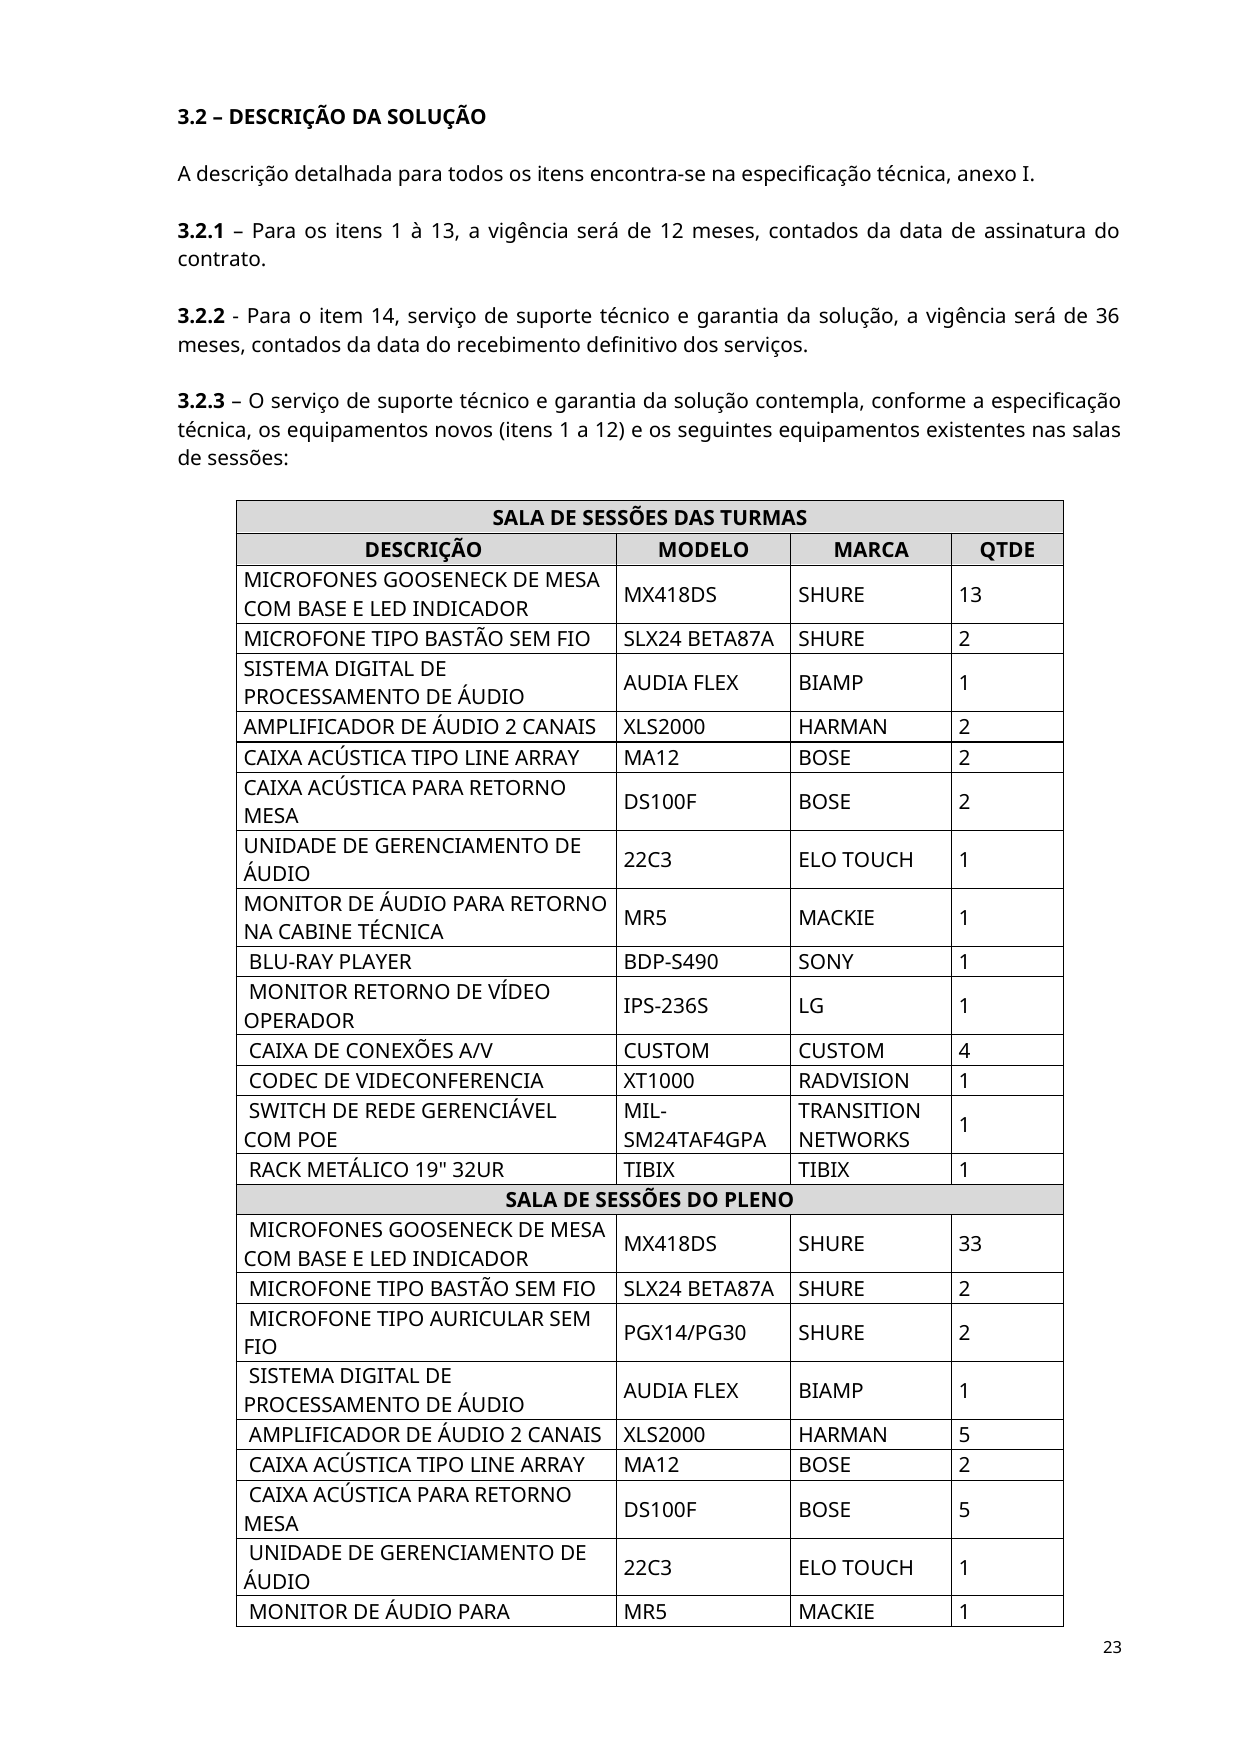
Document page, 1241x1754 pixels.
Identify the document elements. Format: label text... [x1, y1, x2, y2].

table_cell 1 [952, 1066, 1063, 1095]
text 3.2.3 – O serviço de suporte técnico e garantia da solução contempla, conforme a especificação técnica, os equipamentos novos (itens 1 a 12) e os seguintes equipamentos existentes nas salas de sessões: [177, 387, 1122, 472]
text A descrição detalhada para todos os itens encontra-se na especificação técnica, anexo I. [177, 159, 1122, 188]
table_cell 1 [952, 1539, 1063, 1595]
table_cell 2 [952, 743, 1063, 772]
table_cell SALA DE SESSÕES DO PLENO [237, 1185, 1063, 1214]
table_cell TRANSITION NETWORKS [791, 1096, 951, 1153]
table_cell SWITCH DE REDE GERENCIÁVEL COM POE [237, 1096, 616, 1153]
table_cell 5 [952, 1481, 1063, 1537]
table_cell ELO TOUCH [791, 1539, 951, 1595]
table_cell AMPLIFICADOR DE ÁUDIO 2 CANAIS [237, 712, 616, 741]
table_cell 22C3 [617, 831, 790, 888]
table_cell DS100F [617, 773, 790, 830]
table_cell 1 [952, 889, 1063, 946]
table_cell MA12 [617, 1450, 790, 1479]
table_cell 22C3 [617, 1539, 790, 1595]
table_cell SHURE [791, 624, 951, 653]
table_cell MICROFONE TIPO AURICULAR SEM FIO [237, 1304, 616, 1361]
table_cell HARMAN [791, 1420, 951, 1449]
table_cell BIAMP [791, 654, 951, 711]
table_cell SHURE [791, 1215, 951, 1272]
table_cell DS100F [617, 1481, 790, 1537]
table_cell 1 [952, 1154, 1063, 1184]
table_cell HARMAN [791, 712, 951, 741]
table_cell XT1000 [617, 1066, 790, 1095]
table_cell 2 [952, 1450, 1063, 1479]
table_cell RACK METÁLICO 19" 32UR [237, 1154, 616, 1184]
table_cell SLX24 BETA87A [617, 1273, 790, 1303]
table_cell MX418DS [617, 1215, 790, 1272]
text 3.2.2 - Para o item 14, serviço de suporte técnico e garantia da solução, a vigência será de 36 meses, contados da data do recebimento definitivo dos serviços. [177, 301, 1122, 358]
table_cell SHURE [791, 1304, 951, 1361]
table_cell 2 [952, 712, 1063, 741]
table_cell BLU-RAY PLAYER [237, 947, 616, 976]
table_cell UNIDADE DE GERENCIAMENTO DE ÁUDIO [237, 831, 616, 888]
table_cell UNIDADE DE GERENCIAMENTO DE ÁUDIO [237, 1539, 616, 1595]
table_cell MIL-SM24TAF4GPA [617, 1096, 790, 1153]
table_cell CUSTOM [617, 1035, 790, 1065]
table_cell MARCA [791, 534, 951, 564]
table_cell 1 [952, 654, 1063, 711]
table_cell XLS2000 [617, 1420, 790, 1449]
table_cell CAIXA ACÚSTICA PARA RETORNO MESA [237, 1481, 616, 1537]
table_cell 1 [952, 1596, 1063, 1626]
table_header SALA DE SESSÕES DAS TURMAS [237, 501, 1063, 532]
table_cell 1 [952, 977, 1063, 1034]
text 3.2.1 – Para os itens 1 à 13, a vigência será de 12 meses, contados da data de assinatura do contrato. [177, 216, 1122, 273]
table_cell MONITOR DE ÁUDIO PARA RETORNO NA CABINE TÉCNICA [237, 889, 616, 946]
table_cell CUSTOM [791, 1035, 951, 1065]
table_cell MONITOR DE ÁUDIO PARA [237, 1596, 616, 1626]
table_cell AUDIA FLEX [617, 654, 790, 711]
table_cell MR5 [617, 1596, 790, 1626]
table_cell 1 [952, 1096, 1063, 1153]
table_cell BOSE [791, 743, 951, 772]
table_cell 13 [952, 566, 1063, 622]
table_cell 5 [952, 1420, 1063, 1449]
table_cell MX418DS [617, 566, 790, 622]
table_cell CAIXA ACÚSTICA TIPO LINE ARRAY [237, 743, 616, 772]
table_cell MICROFONES GOOSENECK DE MESA COM BASE E LED INDICADOR [237, 566, 616, 622]
table_cell SHURE [791, 1273, 951, 1303]
table_cell PGX14/PG30 [617, 1304, 790, 1361]
table_cell CAIXA DE CONEXÕES A/V [237, 1035, 616, 1065]
table_cell MACKIE [791, 889, 951, 946]
table_cell 2 [952, 1304, 1063, 1361]
table_cell BOSE [791, 773, 951, 830]
table_cell BOSE [791, 1481, 951, 1537]
table_cell 1 [952, 947, 1063, 976]
table_cell CAIXA ACÚSTICA PARA RETORNO MESA [237, 773, 616, 830]
table_cell QTDE [952, 534, 1063, 564]
table_cell 33 [952, 1215, 1063, 1272]
table_cell MICROFONES GOOSENECK DE MESA COM BASE E LED INDICADOR [237, 1215, 616, 1272]
table_cell RADVISION [791, 1066, 951, 1095]
table_cell 2 [952, 773, 1063, 830]
table_cell LG [791, 977, 951, 1034]
table_cell MICROFONE TIPO BASTÃO SEM FIO [237, 624, 616, 653]
table_cell TIBIX [617, 1154, 790, 1184]
table_cell TIBIX [791, 1154, 951, 1184]
table_cell ELO TOUCH [791, 831, 951, 888]
table_cell MA12 [617, 743, 790, 772]
table_cell MICROFONE TIPO BASTÃO SEM FIO [237, 1273, 616, 1303]
table_cell BOSE [791, 1450, 951, 1479]
table_cell IPS-236S [617, 977, 790, 1034]
table_cell 2 [952, 1273, 1063, 1303]
table_cell BIAMP [791, 1362, 951, 1418]
table_cell XLS2000 [617, 712, 790, 741]
table_cell BDP-S490 [617, 947, 790, 976]
table_cell AMPLIFICADOR DE ÁUDIO 2 CANAIS [237, 1420, 616, 1449]
table_cell 1 [952, 831, 1063, 888]
table_cell CODEC DE VIDECONFERENCIA [237, 1066, 616, 1095]
table_cell CAIXA ACÚSTICA TIPO LINE ARRAY [237, 1450, 616, 1479]
table_cell AUDIA FLEX [617, 1362, 790, 1418]
table_cell MR5 [617, 889, 790, 946]
table_cell MONITOR RETORNO DE VÍDEO OPERADOR [237, 977, 616, 1034]
table_cell SLX24 BETA87A [617, 624, 790, 653]
table_cell 2 [952, 624, 1063, 653]
table_cell SISTEMA DIGITAL DE PROCESSAMENTO DE ÁUDIO [237, 654, 616, 711]
table_cell 4 [952, 1035, 1063, 1065]
table_cell MACKIE [791, 1596, 951, 1626]
table_cell DESCRIÇÃO [237, 534, 616, 564]
table_cell SONY [791, 947, 951, 976]
table_cell SHURE [791, 566, 951, 622]
text 3.2 – DESCRIÇÃO DA SOLUÇÃO [177, 102, 1122, 131]
table_cell SISTEMA DIGITAL DE PROCESSAMENTO DE ÁUDIO [237, 1362, 616, 1418]
table_cell MODELO [617, 534, 790, 564]
table_cell 1 [952, 1362, 1063, 1418]
